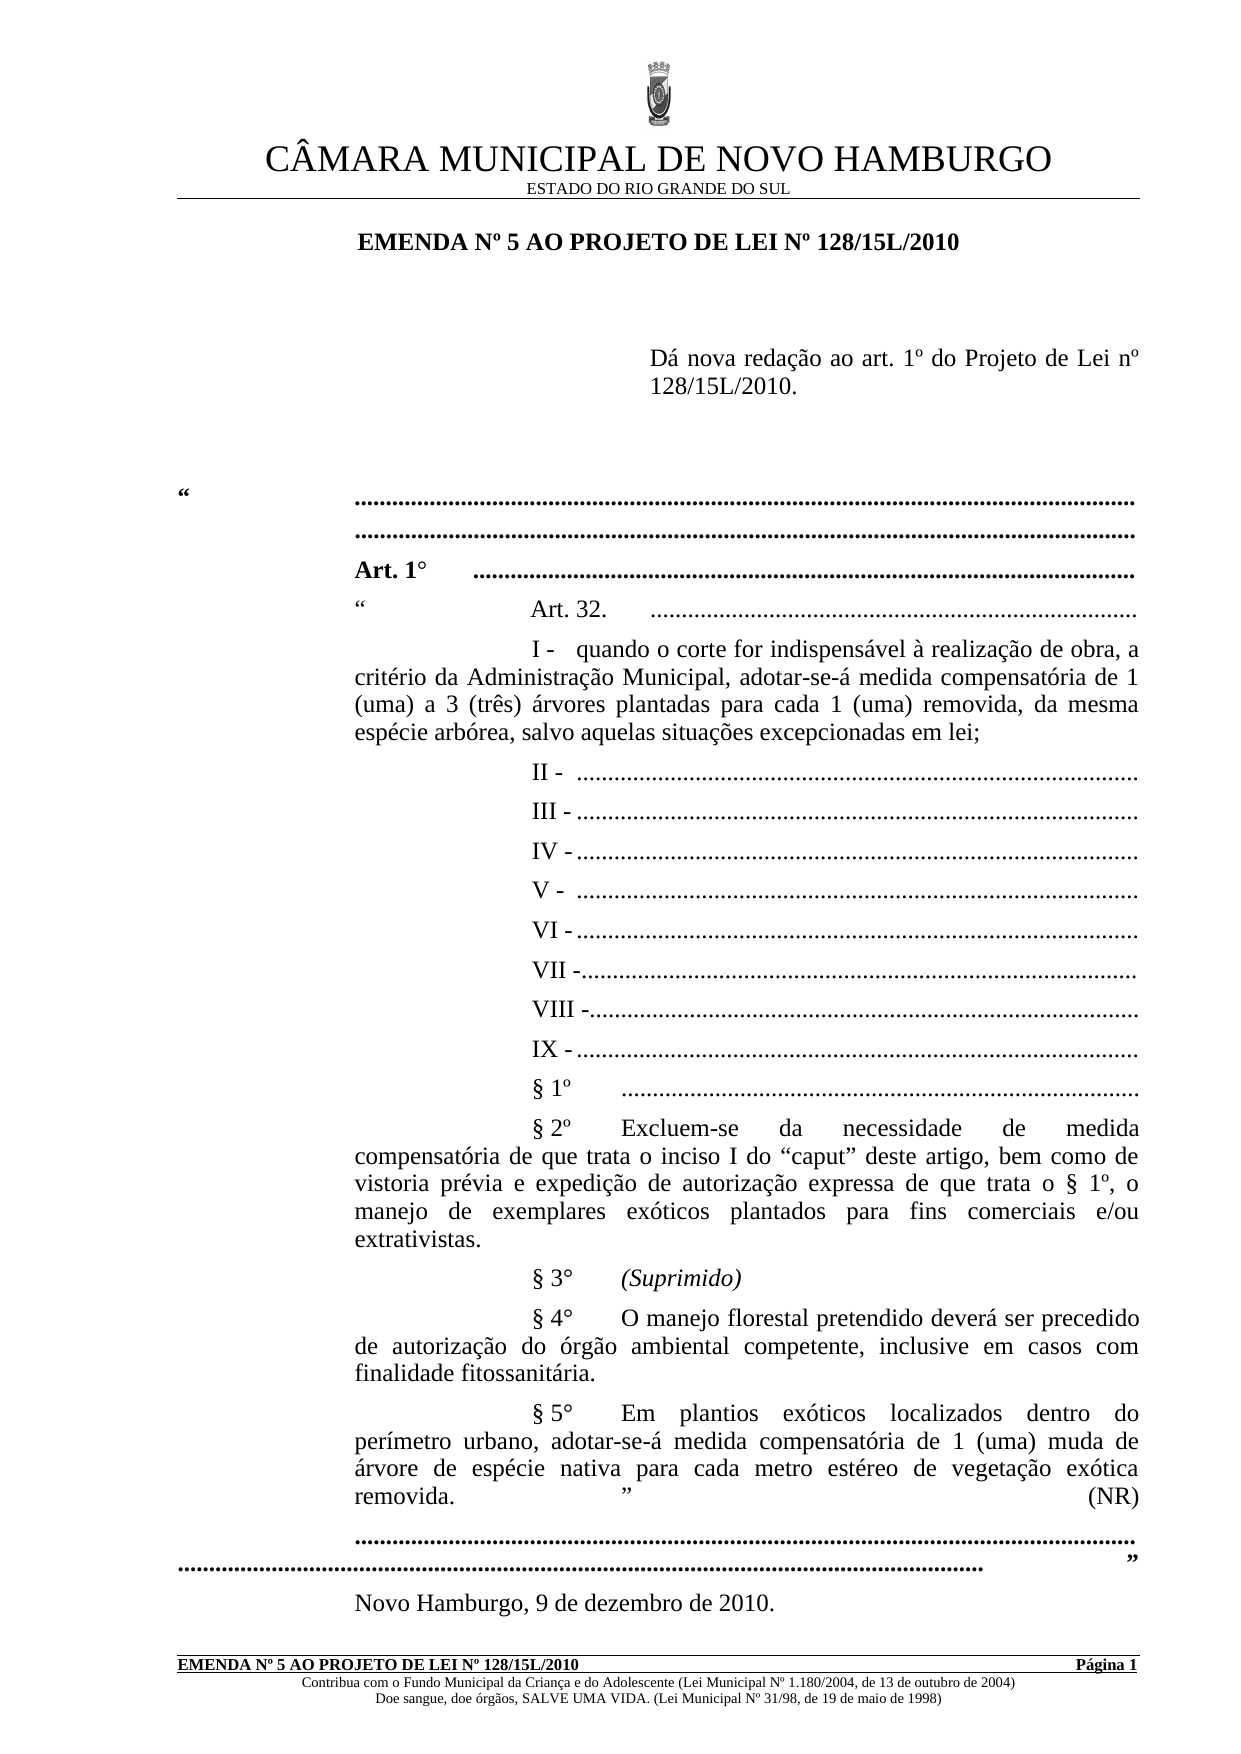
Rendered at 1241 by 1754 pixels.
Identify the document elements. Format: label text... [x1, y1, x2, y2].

text V - .......................................................................................... [354, 877, 1140, 904]
text II - .......................................................................................... [354, 758, 1140, 786]
text § 1º ................................................................................... [354, 1074, 1140, 1102]
text VI - .......................................................................................... [354, 916, 1140, 944]
text IX - .......................................................................................... [354, 1035, 1140, 1063]
text Dá nova redação ao art. 1º do Projeto de Lei nº 128/15L/2010. [649, 344, 1140, 400]
text I - quando o corte for indispensável à realização de obra, a critério da Administração Municipal, adotar-se-á medida compensatória de 1 (uma) a 3 (três) árvores plantadas para cada 1 (uma) removida, da mesma espécie arbórea, salvo aquelas situações excepcionadas em lei; [354, 635, 1140, 746]
text Novo Hamburgo, 9 de dezembro de 2010. [177, 1589, 1140, 1617]
text “ ............................................................................................................................. [177, 483, 1140, 510]
text III - .......................................................................................... [354, 797, 1140, 825]
text ............................................................................................................................. [177, 516, 1140, 544]
text VIII -........................................................................................ [354, 995, 1140, 1023]
text § 4° O manejo florestal pretendido deverá ser precedido de autorização do órgão ambiental competente, inclusive em casos com finalidade fitossanitária. [354, 1304, 1140, 1387]
text § 2º Excluem-se da necessidade de medida compensatória de que trata o inciso I do “caput” deste artigo, bem como de vistoria prévia e expedição de autorização expressa de que trata o § 1º, o manejo de exemplares exóticos plantados para fins comerciais e/ou extrativistas. [354, 1114, 1140, 1253]
text EMENDA Nº 5 AO PROJETO DE LEI Nº 128/15L/2010 [177, 228, 1140, 256]
text § 3° (Suprimido) [354, 1264, 1140, 1292]
text VII -......................................................................................... [354, 956, 1140, 983]
text § 5° Em plantios exóticos localizados dentro do perímetro urbano, adotar-se-á medida compensatória de 1 (uma) muda de árvore de espécie nativa para cada metro estéreo de vegetação exótica removida. ” (NR) [354, 1399, 1140, 1510]
text Art. 1° .......................................................................................................... [177, 556, 1140, 584]
text “ Art. 32. .............................................................................. [354, 596, 1140, 623]
text .............................................................................................................................................................................................................................................................. ” [177, 1522, 1140, 1577]
text IV - .......................................................................................... [354, 837, 1140, 865]
